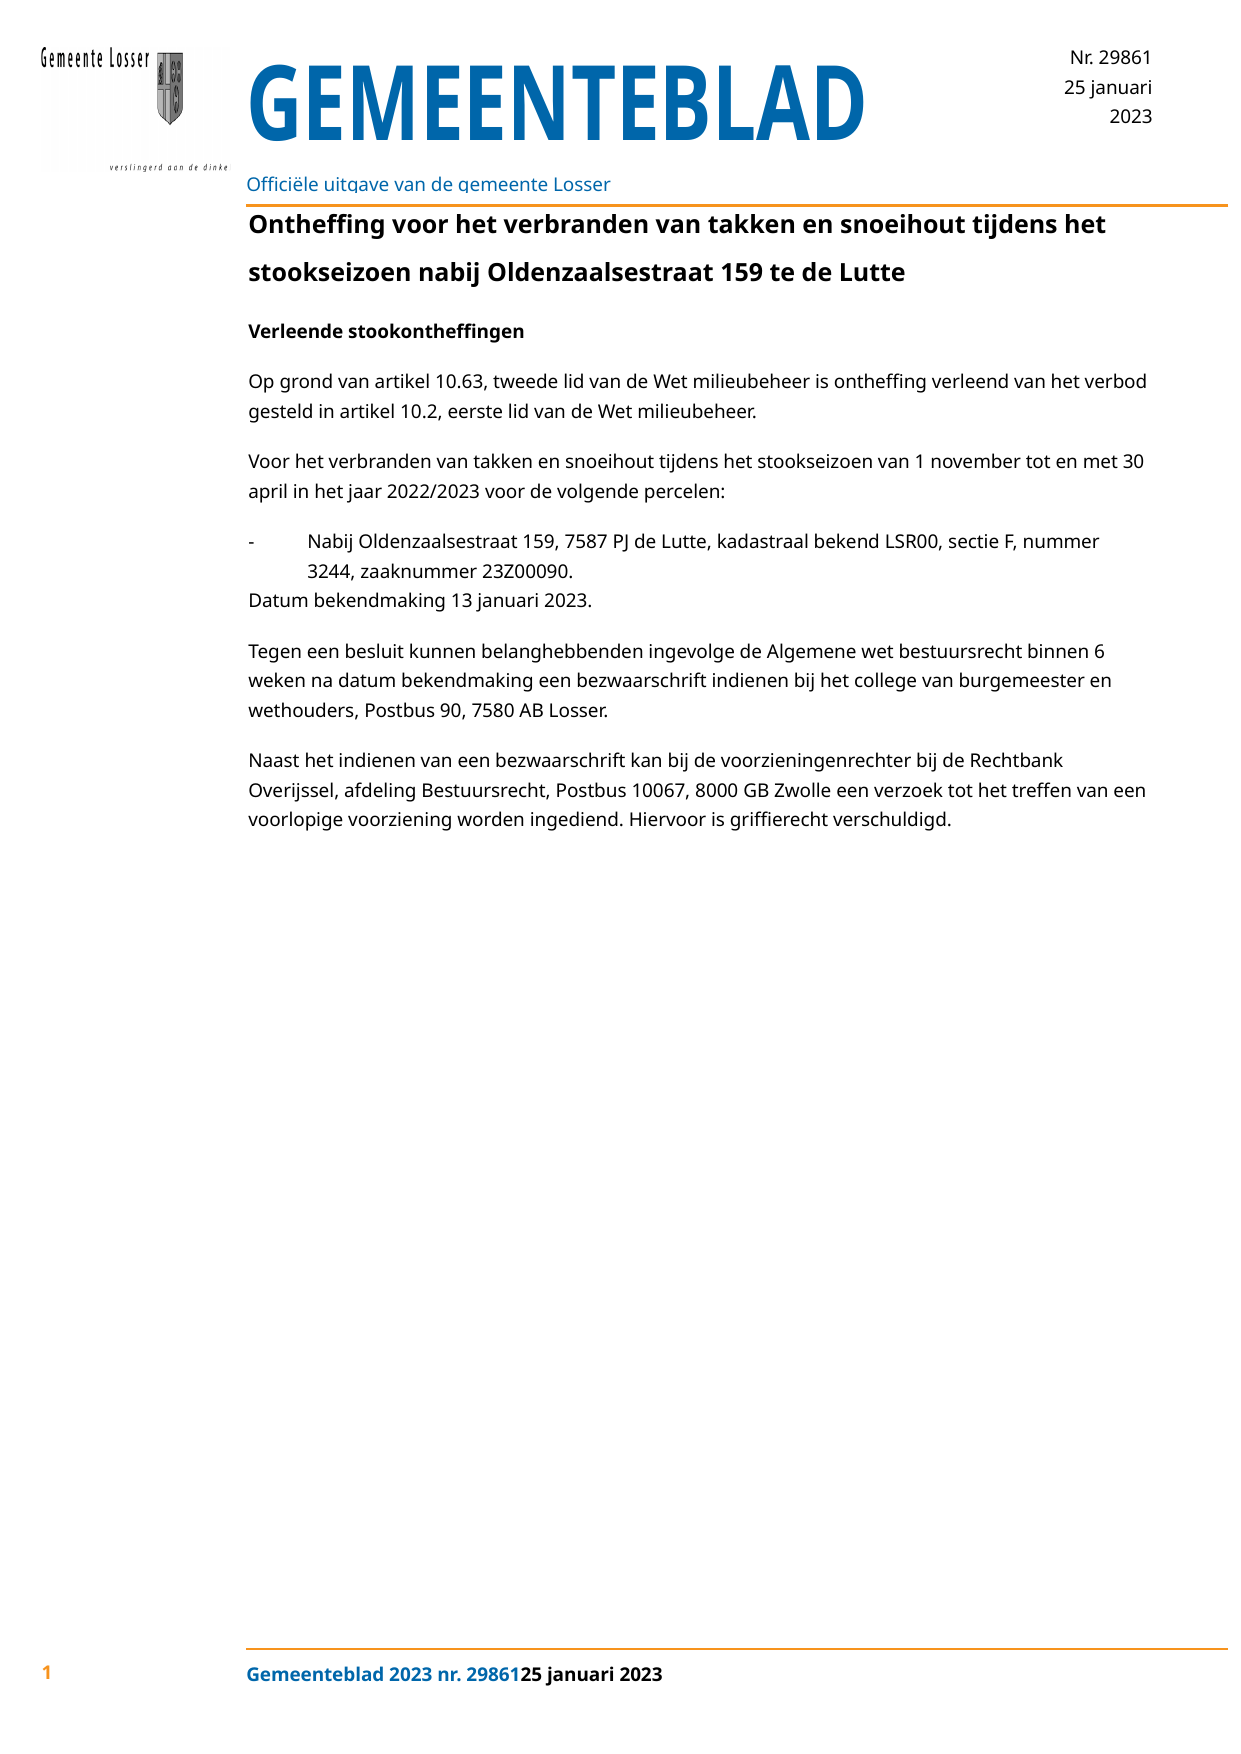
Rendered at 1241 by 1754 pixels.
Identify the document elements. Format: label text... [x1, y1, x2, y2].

text Ontheffing voor het verbranden van takken en snoeihout tijdens het stookseizoen nabij Oldenzaalsestraat 159 te de Lutte [248, 207, 1152, 288]
picture [41, 47, 231, 172]
text Verleende stookontheffingen [248, 318, 1152, 344]
text Tegen een besluit kunnen belanghebbenden ingevolge de Algemene wet bestuursrecht binnen 6 weken na datum bekendmaking een bezwaarschrift indienen bij het college van burgemeester en wethouders, Postbus 90, 7580 AB Losser. [248, 638, 1152, 723]
list Nabij Oldenzaalsestraat 159, 7587 PJ de Lutte, kadastraal bekend LSR00, sectie F, nummer 3244, zaaknummer 23Z00090. [248, 528, 1152, 584]
text Datum bekendmaking 13 januari 2023. [248, 587, 1152, 613]
text Voor het verbranden van takken en snoeihout tijdens het stookseizoen van 1 november tot en met 30 april in het jaar 2022/2023 voor de volgende percelen: [248, 448, 1152, 504]
text Naast het indienen van een bezwaarschrift kan bij de voorzieningenrechter bij de Rechtbank Overijssel, afdeling Bestuursrecht, Postbus 10067, 8000 GB Zwolle een verzoek tot het treffen van een voorlopige voorziening worden ingediend. Hiervoor is griffierecht verschuldigd. [248, 747, 1152, 832]
text Op grond van artikel 10.63, tweede lid van de Wet milieubeheer is ontheffing verleend van het verbod gesteld in artikel 10.2, eerste lid van de Wet milieubeheer. [248, 368, 1152, 424]
